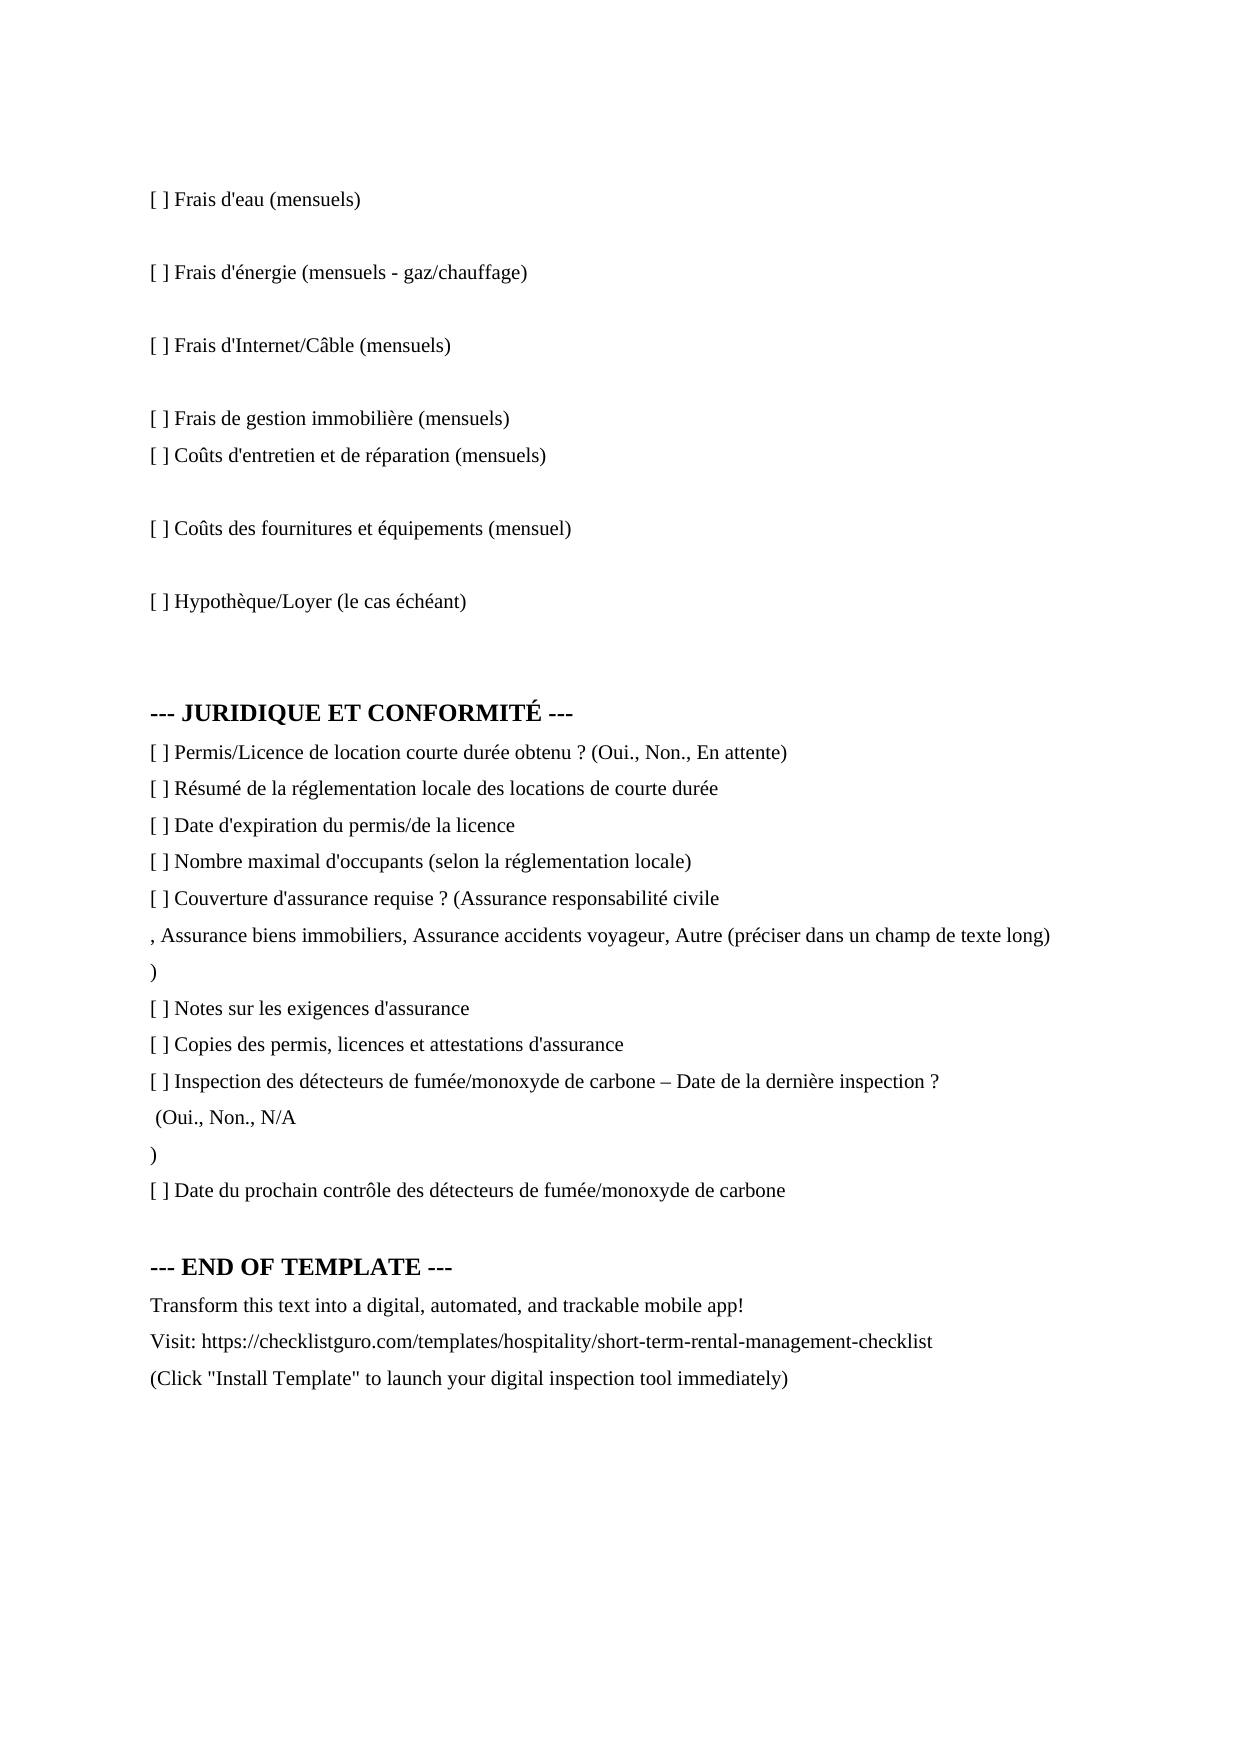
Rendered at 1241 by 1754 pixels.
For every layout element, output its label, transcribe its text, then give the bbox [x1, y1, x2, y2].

text [ ] Frais d'Internet/Câble (mensuels) [150, 333, 1090, 357]
text (Click "Install Template" to launch your digital inspection tool immediately) [150, 1366, 1090, 1390]
text ) [150, 959, 1090, 983]
text (Oui., Non., N/A [150, 1105, 1090, 1129]
text [ ] Date du prochain contrôle des détecteurs de fumée/monoxyde de carbone [150, 1178, 1090, 1202]
text [ ] Résumé de la réglementation locale des locations de courte durée [150, 776, 1090, 800]
text [ ] Coûts d'entretien et de réparation (mensuels) [150, 442, 1090, 467]
text Visit: https://checklistguro.com/templates/hospitality/short-term-rental-management-checklist [150, 1329, 1090, 1353]
text [ ] Frais de gestion immobilière (mensuels) [150, 406, 1090, 430]
text , Assurance biens immobiliers, Assurance accidents voyageur, Autre (préciser dans un champ de texte long) [150, 922, 1090, 947]
text [ ] Nombre maximal d'occupants (selon la réglementation locale) [150, 849, 1090, 873]
text --- END OF TEMPLATE --- [150, 1252, 1090, 1280]
text [ ] Coûts des fournitures et équipements (mensuel) [150, 516, 1090, 540]
text [ ] Copies des permis, licences et attestations d'assurance [150, 1032, 1090, 1056]
text Transform this text into a digital, automated, and trackable mobile app! [150, 1293, 1090, 1317]
text ) [150, 1142, 1090, 1166]
text [ ] Frais d'énergie (mensuels - gaz/chauffage) [150, 260, 1090, 284]
text [ ] Date d'expiration du permis/de la licence [150, 813, 1090, 837]
text [ ] Frais d'eau (mensuels) [150, 187, 1090, 211]
text [ ] Couverture d'assurance requise ? (Assurance responsabilité civile [150, 886, 1090, 910]
text --- JURIDIQUE ET CONFORMITÉ --- [150, 698, 1090, 727]
text [ ] Permis/Licence de location courte durée obtenu ? (Oui., Non., En attente) [150, 740, 1090, 764]
text [ ] Hypothèque/Loyer (le cas échéant) [150, 589, 1090, 613]
text [ ] Inspection des détecteurs de fumée/monoxyde de carbone – Date de la dernière inspection ? [150, 1069, 1090, 1093]
text [ ] Notes sur les exigences d'assurance [150, 996, 1090, 1020]
